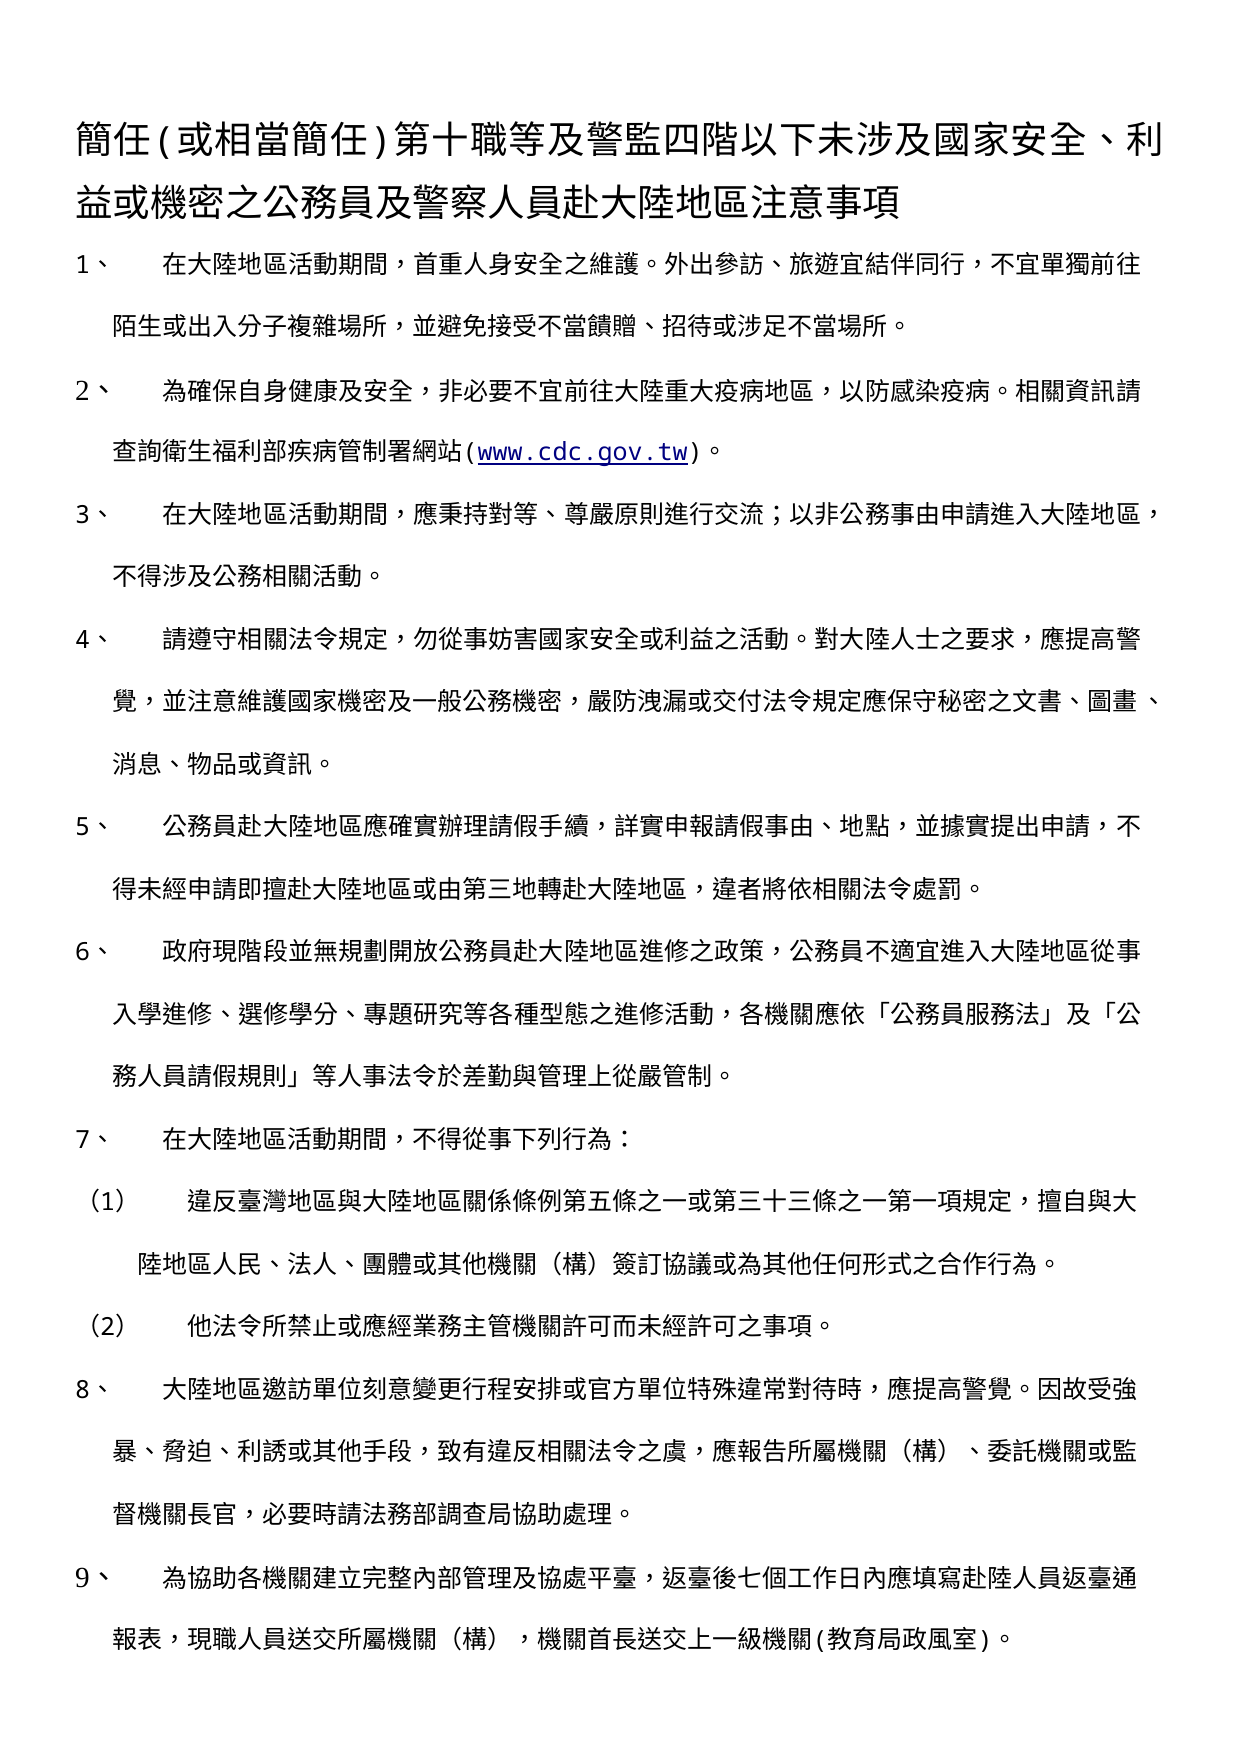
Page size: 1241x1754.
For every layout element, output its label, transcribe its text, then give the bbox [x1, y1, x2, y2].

list 在大陸地區活動期間，首重人身安全之維護。外出參訪、旅遊宜結伴同行，不宜單獨前往陌生或出入分子複雜場所，並避免接受不當饋贈、招待或涉足不當場所。 [75, 221, 1142, 346]
list 他法令所禁止或應經業務主管機關許可而未經許可之事項。 [75, 1283, 1142, 1346]
list 為協助各機關建立完整內部管理及協處平臺，返臺後七個工作日內應填寫赴陸人員返臺通報表，現職人員送交所屬機關（構），機關首長送交上一級機關(教育局政風室)。 [75, 1533, 1142, 1658]
text 簡任(或相當簡任)第十職等及警監四階以下未涉及國家安全、利益或機密之公務員及警察人員赴大陸地區注意事項 [75, 96, 1165, 221]
list 違反臺灣地區與大陸地區關係條例第五條之一或第三十三條之一第一項規定，擅自與大陸地區人民、法人、團體或其他機關（構）簽訂協議或為其他任何形式之合作行為。 [75, 1158, 1142, 1283]
list 為確保自身健康及安全，非必要不宜前往大陸重大疫病地區，以防感染疫病。相關資訊請查詢衛生福利部疾病管制署網站(www.cdc.gov.tw)。 [75, 346, 1142, 471]
list 大陸地區邀訪單位刻意變更行程安排或官方單位特殊違常對待時，應提高警覺。因故受強暴、脅迫、利誘或其他手段，致有違反相關法令之虞，應報告所屬機關（構）、委託機關或監督機關長官，必要時請法務部調查局協助處理。 [75, 1346, 1142, 1533]
list 請遵守相關法令規定，勿從事妨害國家安全或利益之活動。對大陸人士之要求，應提高警覺，並注意維護國家機密及一般公務機密，嚴防洩漏或交付法令規定應保守秘密之文書、圖畫、消息、物品或資訊。 [75, 596, 1142, 783]
list 在大陸地區活動期間，不得從事下列行為： [75, 1096, 1142, 1158]
list 公務員赴大陸地區應確實辦理請假手續，詳實申報請假事由、地點，並據實提出申請，不得未經申請即擅赴大陸地區或由第三地轉赴大陸地區，違者將依相關法令處罰。 [75, 783, 1142, 908]
list 在大陸地區活動期間，應秉持對等、尊嚴原則進行交流；以非公務事由申請進入大陸地區，不得涉及公務相關活動。 [75, 471, 1142, 596]
list 政府現階段並無規劃開放公務員赴大陸地區進修之政策，公務員不適宜進入大陸地區從事入學進修、選修學分、專題研究等各種型態之進修活動，各機關應依「公務員服務法」及「公務人員請假規則」等人事法令於差勤與管理上從嚴管制。 [75, 908, 1142, 1096]
